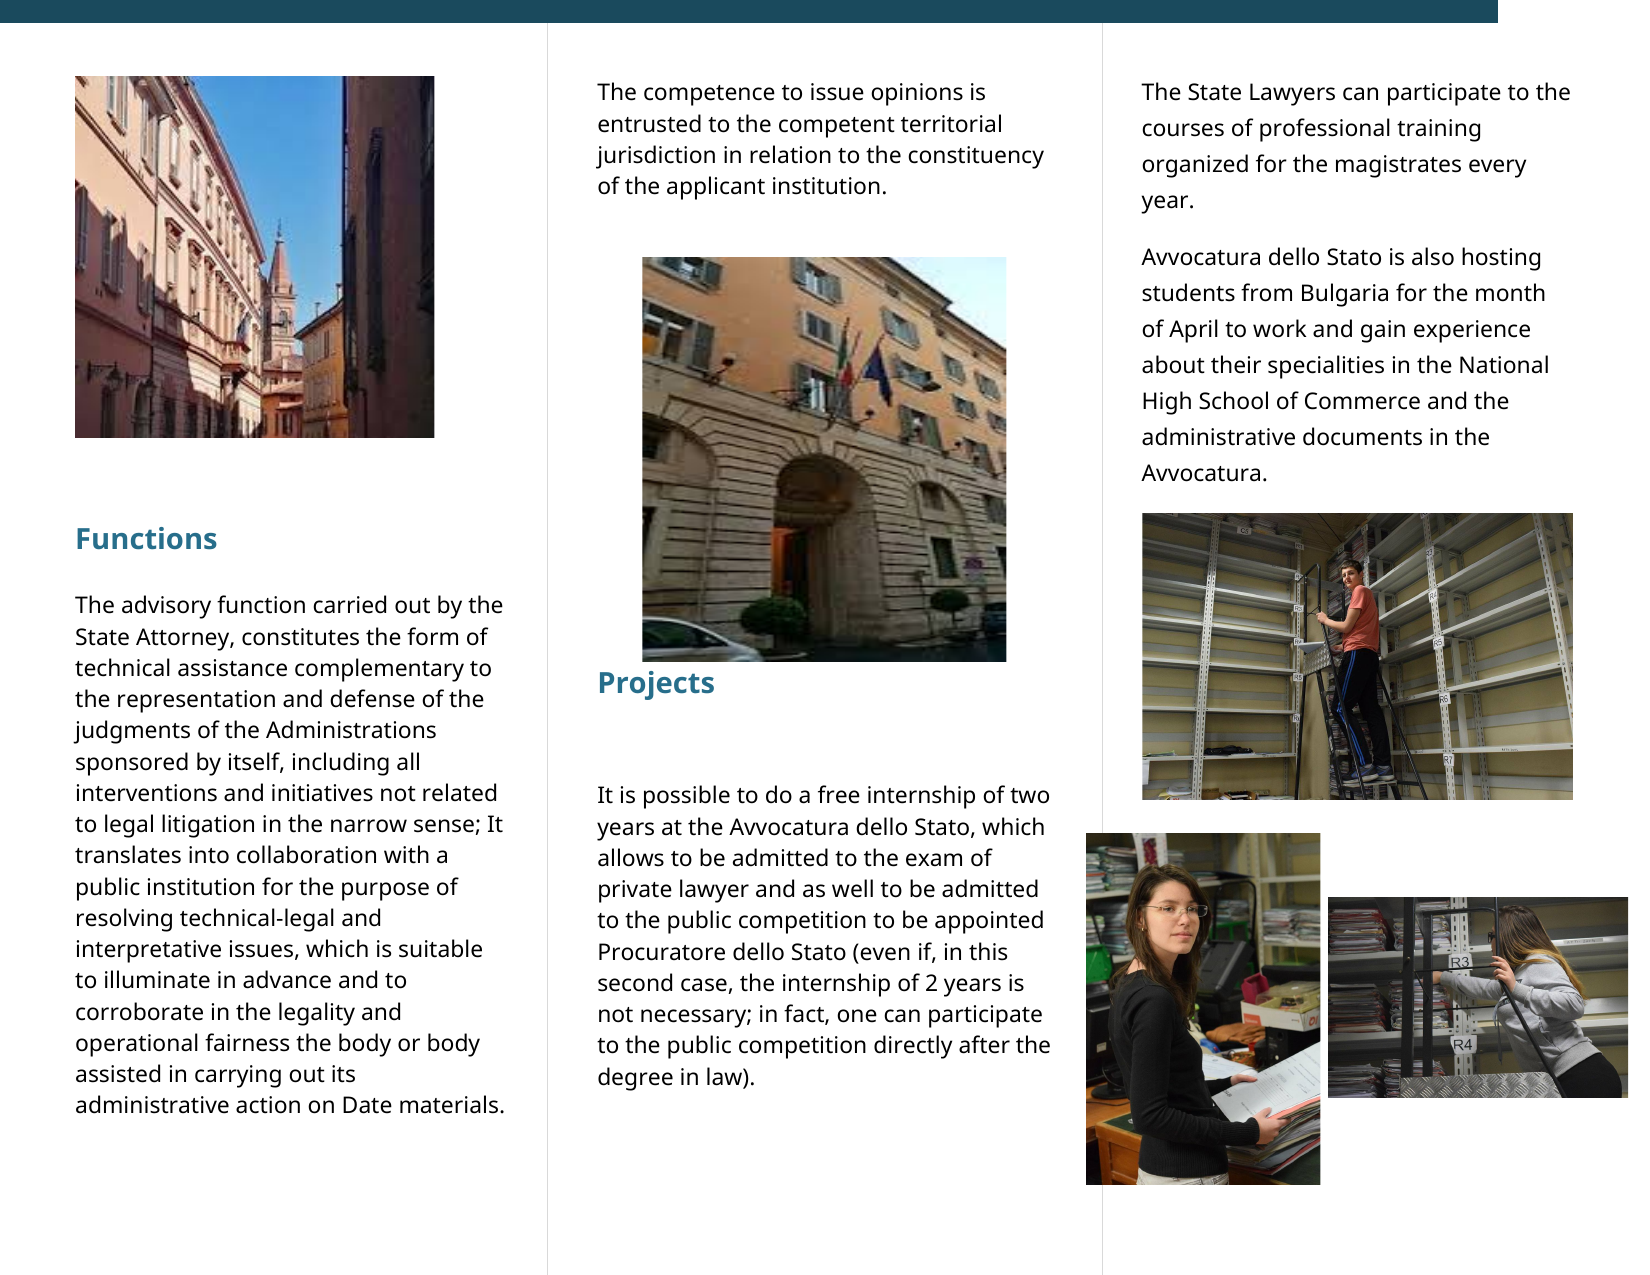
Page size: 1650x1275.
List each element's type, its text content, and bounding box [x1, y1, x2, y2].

table_header Functions The advisory function carried out by the State Attorney, constitutes the form of technical assistance complementary to the representation and defense of the judgments of the Administrations sponsored by itself, including all interventions and initiatives not related to legal litigation in the narrow sense; It translates into collaboration with a public institution for the purpose of resolving technical-legal and interpretative issues, which is suitable to illuminate in advance and to corroborate in the legality and operational fairness the body or body assisted in carrying out its administrative action on Date materials. [75, 76, 547, 1173]
table_header The competence to issue opinions is entrusted to the competent territorial jurisdiction in relation to the constituency of the applicant institution. Projects It is possible to do a free internship of two years at the Avvocatura dello Stato, which allows to be admitted to the exam of private lawyer and as well to be admitted to the public competition to be appointed Procuratore dello Stato (even if, in this second case, the internship of 2 years is not necessary; in fact, one can participate to the public competition directly after the degree in law). [552, 76, 1096, 1173]
table_header The State Lawyers can participate to the courses of professional training organized for the magistrates every year. Avvocatura dello Stato is also hosting students from Bulgaria for the month of April to work and gain experience about their specialities in the National High School of Commerce and the administrative documents in the Avvocatura. [1103, 76, 1573, 1173]
